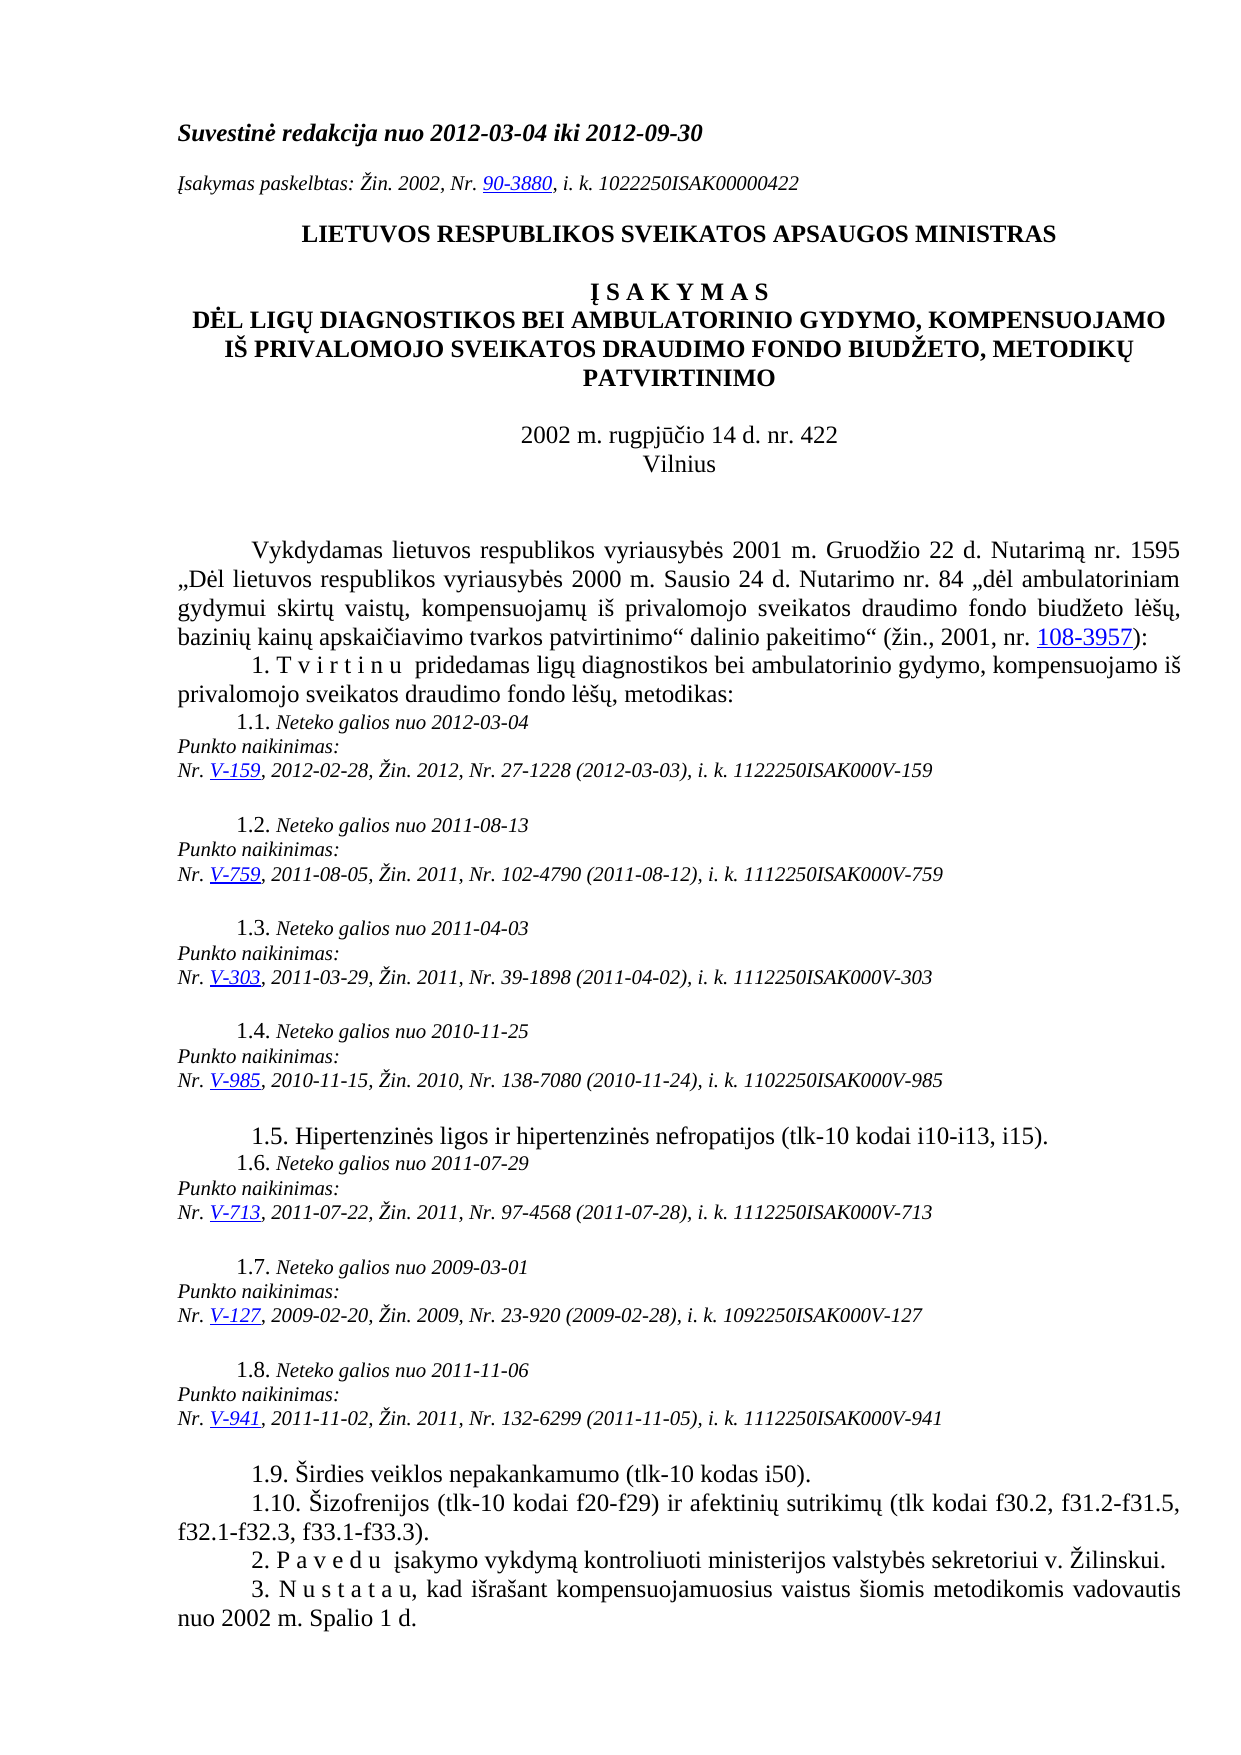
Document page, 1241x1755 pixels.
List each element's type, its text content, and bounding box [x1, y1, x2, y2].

text Punkto naikinimas: [177, 1279, 1181, 1303]
text 1.1. Neteko galios nuo 2012-03-04 [177, 708, 1181, 734]
text Suvestinė redakcija nuo 2012-03-04 iki 2012-09-30 [177, 118, 1181, 147]
text Įsakymas paskelbtas: Žin. 2002, Nr. 90-3880, i. k. 1022250ISAK00000422 [177, 171, 1181, 195]
text Vykdydamas lietuvos respublikos vyriausybės 2001 m. Gruodžio 22 d. Nutarimą nr. 1595 „Dėl lietuvos respublikos vyriausybės 2000 m. Sausio 24 d. Nutarimo nr. 84 „dėl ambulatoriniam gydymui skirtų vaistų, kompensuojamų iš privalomojo sveikatos draudimo fondo biudžeto lėšų, bazinių kainų apskaičiavimo tvarkos patvirtinimo“ dalinio pakeitimo“ (žin., 2001, nr. 108-3957): [177, 535, 1181, 650]
text Nr. V-159, 2012-02-28, Žin. 2012, Nr. 27-1228 (2012-03-03), i. k. 1122250ISAK000V-159 [177, 758, 1181, 782]
text Vilnius [177, 449, 1181, 478]
text Punkto naikinimas: [177, 734, 1181, 758]
text 1.7. Neteko galios nuo 2009-03-01 [177, 1253, 1181, 1279]
text Nr. V-759, 2011-08-05, Žin. 2011, Nr. 102-4790 (2011-08-12), i. k. 1112250ISAK000V-759 [177, 861, 1181, 886]
text 1. Tvirtinu pridedamas ligų diagnostikos bei ambulatorinio gydymo, kompensuojamo iš privalomojo sveikatos draudimo fondo lėšų, metodikas: [177, 650, 1181, 708]
text Nr. V-127, 2009-02-20, Žin. 2009, Nr. 23-920 (2009-02-28), i. k. 1092250ISAK000V-127 [177, 1303, 1181, 1327]
text Punkto naikinimas: [177, 1382, 1181, 1406]
text Į S A K Y M A S [177, 277, 1181, 305]
text Nr. V-985, 2010-11-15, Žin. 2010, Nr. 138-7080 (2010-11-24), i. k. 1102250ISAK000V-985 [177, 1068, 1181, 1092]
text Punkto naikinimas: [177, 1044, 1181, 1068]
text Punkto naikinimas: [177, 1176, 1181, 1200]
text 3. Nustatau, kad išrašant kompensuojamuosius vaistus šiomis metodikomis vadovautis nuo 2002 m. Spalio 1 d. [177, 1574, 1181, 1632]
text Nr. V-303, 2011-03-29, Žin. 2011, Nr. 39-1898 (2011-04-02), i. k. 1112250ISAK000V-303 [177, 965, 1181, 989]
text 1.4. Neteko galios nuo 2010-11-25 [177, 1017, 1181, 1044]
text Punkto naikinimas: [177, 941, 1181, 965]
text DĖL LIGŲ DIAGNOSTIKOS BEI AMBULATORINIO GYDYMO, KOMPENSUOJAMO IŠ PRIVALOMOJO SVEIKATOS DRAUDIMO FONDO BIUDŽETO, METODIKŲ PATVIRTINIMO [177, 305, 1181, 392]
text 1.8. Neteko galios nuo 2011-11-06 [177, 1356, 1181, 1382]
text LIETUVOS RESPUBLIKOS SVEIKATOS APSAUGOS MINISTRAS [177, 219, 1181, 248]
text 2002 m. rugpjūčio 14 d. nr. 422 [177, 420, 1181, 449]
text 1.6. Neteko galios nuo 2011-07-29 [177, 1149, 1181, 1176]
text 2. Pavedu įsakymo vykdymą kontroliuoti ministerijos valstybės sekretoriui v. Žilinskui. [177, 1545, 1181, 1574]
text 1.5. Hipertenzinės ligos ir hipertenzinės nefropatijos (tlk-10 kodai i10-i13, i15). [177, 1121, 1181, 1149]
text 1.2. Neteko galios nuo 2011-08-13 [177, 811, 1181, 837]
text 1.3. Neteko galios nuo 2011-04-03 [177, 914, 1181, 941]
text Nr. V-713, 2011-07-22, Žin. 2011, Nr. 97-4568 (2011-07-28), i. k. 1112250ISAK000V-713 [177, 1200, 1181, 1224]
text 1.10. Šizofrenijos (tlk-10 kodai f20-f29) ir afektinių sutrikimų (tlk kodai f30.2, f31.2-f31.5, f32.1-f32.3, f33.1-f33.3). [177, 1488, 1181, 1545]
text 1.9. Širdies veiklos nepakankamumo (tlk-10 kodas i50). [177, 1459, 1181, 1488]
text Nr. V-941, 2011-11-02, Žin. 2011, Nr. 132-6299 (2011-11-05), i. k. 1112250ISAK000V-941 [177, 1406, 1181, 1430]
text Punkto naikinimas: [177, 837, 1181, 861]
